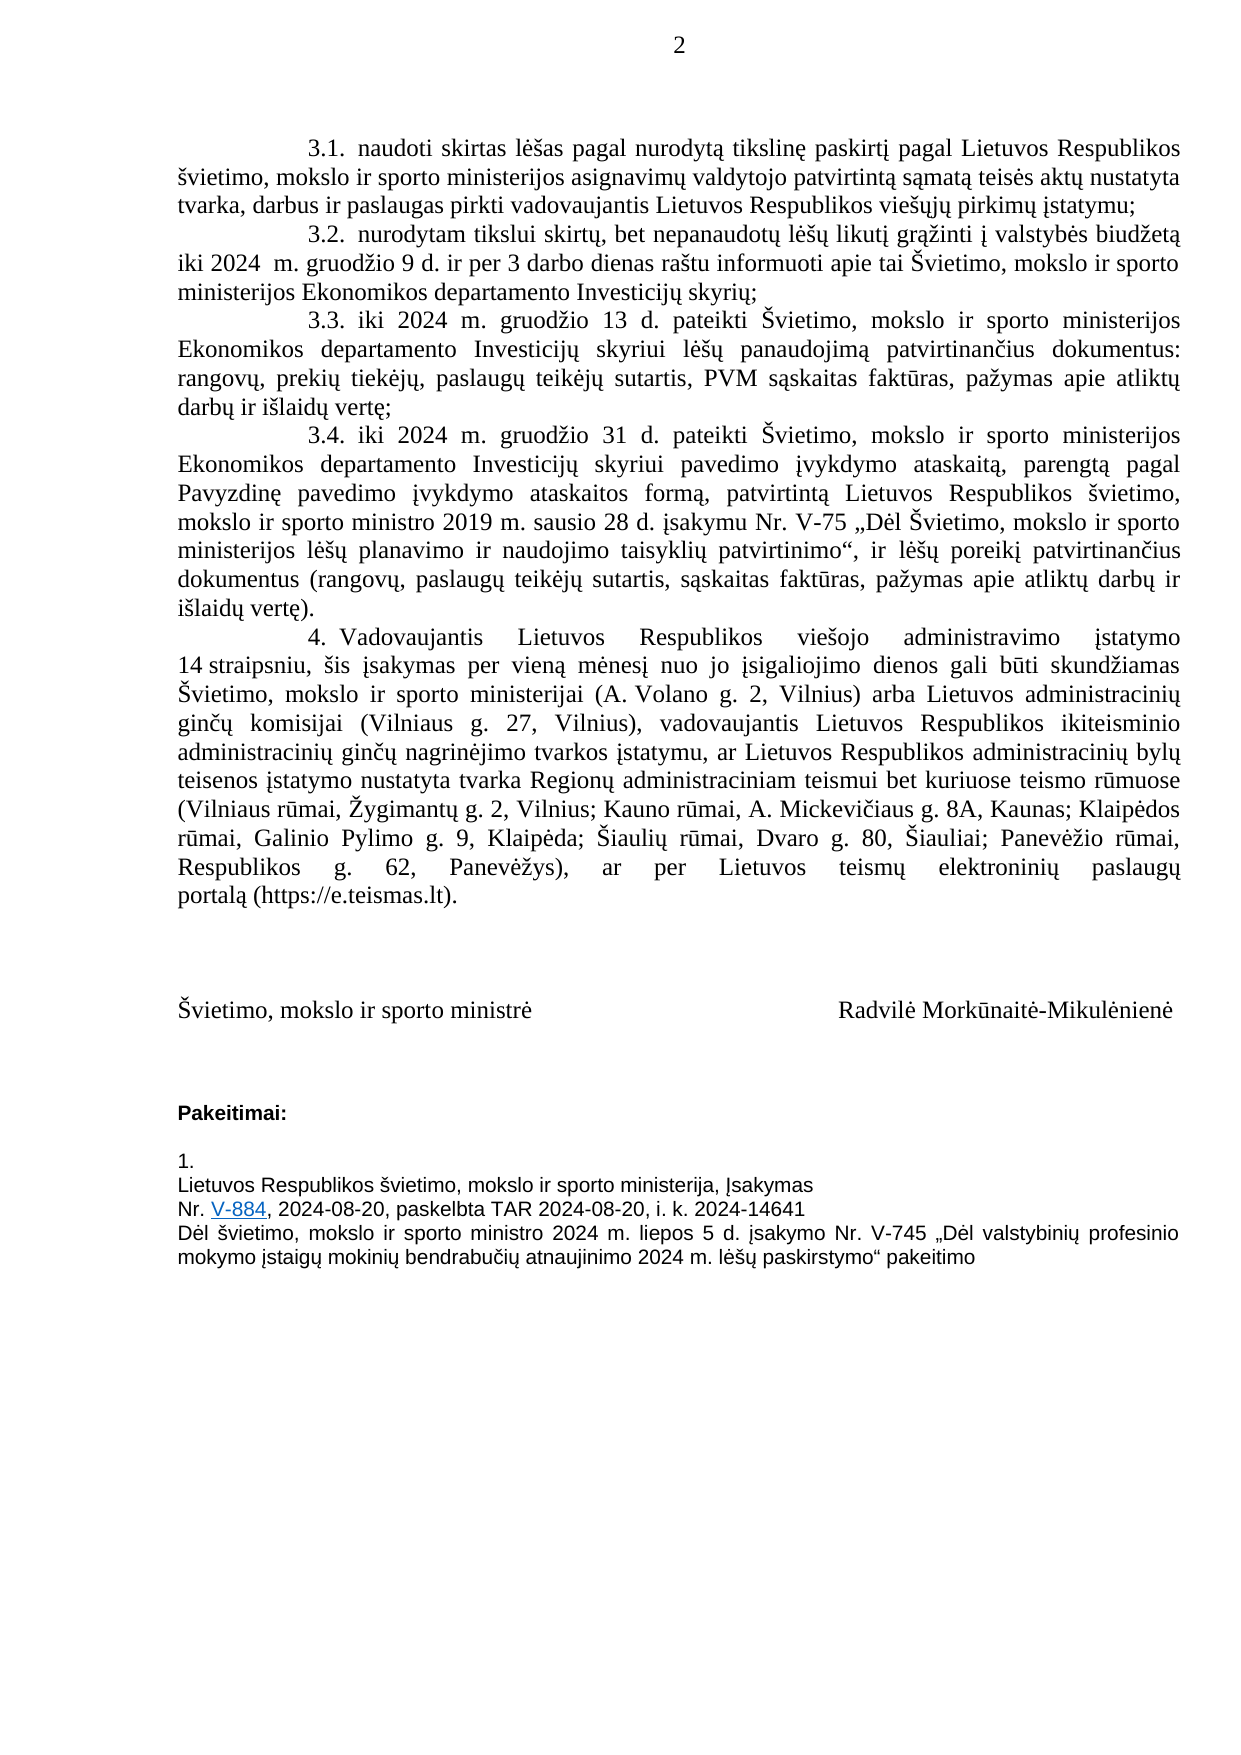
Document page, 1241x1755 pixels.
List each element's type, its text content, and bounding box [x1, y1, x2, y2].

text 3.1. naudoti skirtas lėšas pagal nurodytą tikslinę paskirtį pagal Lietuvos Respublikos švietimo, mokslo ir sporto ministerijos asignavimų valdytojo patvirtintą sąmatą teisės aktų nustatyta tvarka, darbus ir paslaugas pirkti vadovaujantis Lietuvos Respublikos viešųjų pirkimų įstatymu; [177, 133, 1181, 219]
text Pakeitimai: [177, 1101, 1181, 1125]
text Dėl švietimo, mokslo ir sporto ministro 2024 m. liepos 5 d. įsakymo Nr. V-745 „Dėl valstybinių profesinio mokymo įstaigų mokinių bendrabučių atnaujinimo 2024 m. lėšų paskirstymo“ pakeitimo [177, 1221, 1181, 1268]
text 3.4. iki 2024 m. gruodžio 31 d. pateikti Švietimo, mokslo ir sporto ministerijos Ekonomikos departamento Investicijų skyriui pavedimo įvykdymo ataskaitą, parengtą pagal Pavyzdinę pavedimo įvykdymo ataskaitos formą, patvirtintą Lietuvos Respublikos švietimo, mokslo ir sporto ministro 2019 m. sausio 28 d. įsakymu Nr. V-75 „Dėl Švietimo, mokslo ir sporto ministerijos lėšų planavimo ir naudojimo taisyklių patvirtinimo“, ir lėšų poreikį patvirtinančius dokumentus (rangovų, paslaugų teikėjų sutartis, sąskaitas faktūras, pažymas apie atliktų darbų ir išlaidų vertę). [177, 420, 1181, 622]
text 4. Vadovaujantis Lietuvos Respublikos viešojo administravimo įstatymo 14 straipsniu, šis įsakymas per vieną mėnesį nuo jo įsigaliojimo dienos gali būti skundžiamas Švietimo, mokslo ir sporto ministerijai (A. Volano g. 2, Vilnius) arba Lietuvos administracinių ginčų komisijai (Vilniaus g. 27, Vilnius), vadovaujantis Lietuvos Respublikos ikiteisminio administracinių ginčų nagrinėjimo tvarkos įstatymu, ar Lietuvos Respublikos administracinių bylų teisenos įstatymo nustatyta tvarka Regionų administraciniam teismui bet kuriuose teismo rūmuose (Vilniaus rūmai, Žygimantų g. 2, Vilnius; Kauno rūmai, A. Mickevičiaus g. 8A, Kaunas; Klaipėdos rūmai, Galinio Pylimo g. 9, Klaipėda; Šiaulių rūmai, Dvaro g. 80, Šiauliai; Panevėžio rūmai, Respublikos g. 62, Panevėžys), ar per Lietuvos teismų elektroninių paslaugų portalą (https://e.teismas.lt). [177, 622, 1181, 909]
text 1. [177, 1149, 1181, 1173]
text 3.3. iki 2024 m. gruodžio 13 d. pateikti Švietimo, mokslo ir sporto ministerijos Ekonomikos departamento Investicijų skyriui lėšų panaudojimą patvirtinančius dokumentus: rangovų, prekių tiekėjų, paslaugų teikėjų sutartis, PVM sąskaitas faktūras, pažymas apie atliktų darbų ir išlaidų vertę; [177, 305, 1181, 420]
text Nr. V-884, 2024-08-20, paskelbta TAR 2024-08-20, i. k. 2024-14641 [177, 1197, 1181, 1221]
text Lietuvos Respublikos švietimo, mokslo ir sporto ministerija, Įsakymas [177, 1173, 1181, 1197]
text Švietimo, mokslo ir sporto ministrė Radvilė Morkūnaitė-Mikulėnienė [177, 995, 1181, 1024]
text 3.2. nurodytam tikslui skirtų, bet nepanaudotų lėšų likutį grąžinti į valstybės biudžetą iki 2024 m. gruodžio 9 d. ir per 3 darbo dienas raštu informuoti apie tai Švietimo, mokslo ir sporto ministerijos Ekonomikos departamento Investicijų skyrių; [177, 219, 1181, 305]
